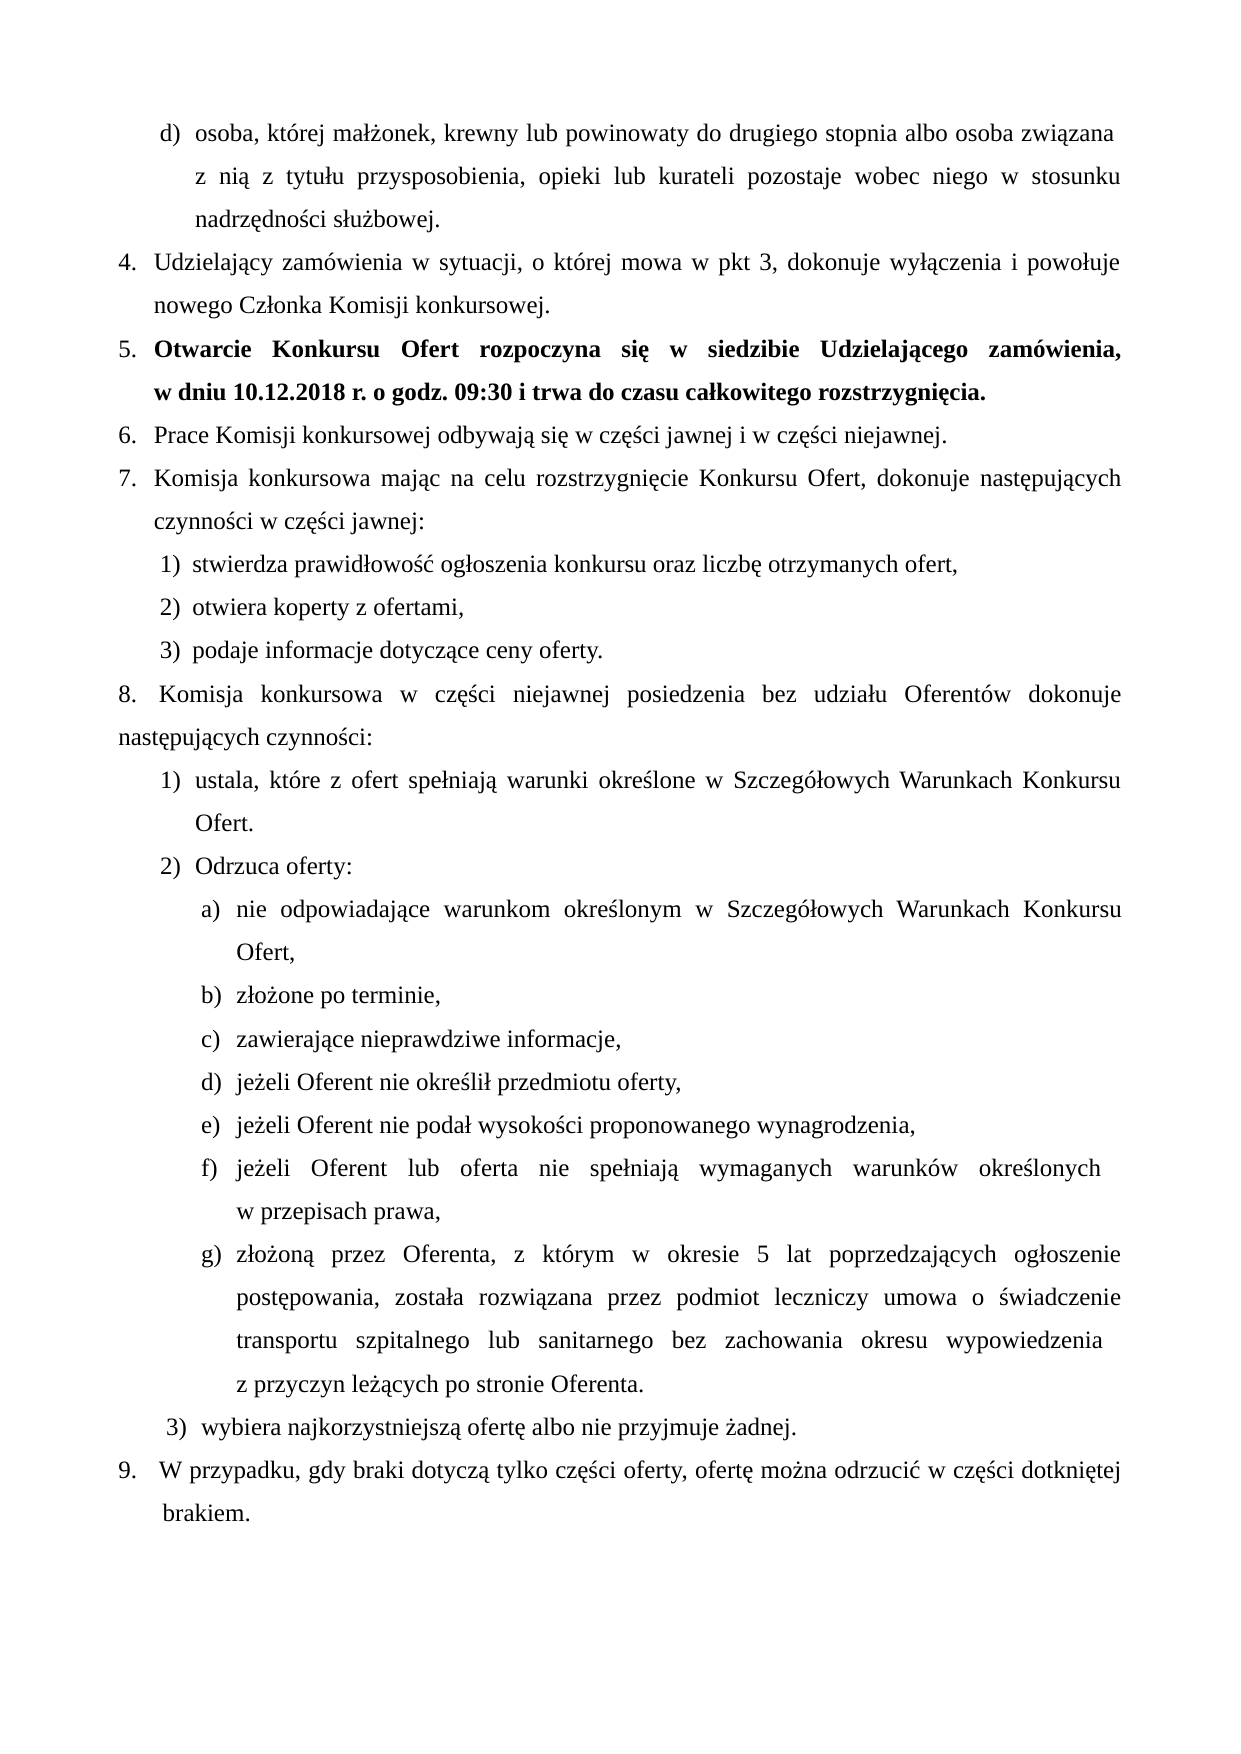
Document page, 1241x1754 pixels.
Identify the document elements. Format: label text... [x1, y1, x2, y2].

list podaje informacje dotyczące ceny oferty. [159, 636, 1122, 664]
list osoba, której małżonek, krewny lub powinowaty do drugiego stopnia albo osoba związana z nią z tytułu przysposobienia, opieki lub kurateli pozostaje wobec niego w stosunku nadrzędności służbowej. [159, 118, 1122, 233]
list Odrzuca oferty: [153, 851, 1122, 880]
list złożoną przez Oferenta, z którym w okresie 5 lat poprzedzających ogłoszenie postępowania, została rozwiązana przez podmiot leczniczy umowa o świadczenie transportu szpitalnego lub sanitarnego bez zachowania okresu wypowiedzenia z przyczyn leżących po stronie Oferenta. [201, 1239, 1122, 1397]
list jeżeli Oferent nie podał wysokości proponowanego wynagrodzenia, [201, 1110, 1122, 1139]
list jeżeli Oferent lub oferta nie spełniają wymaganych warunków określonych w przepisach prawa, [201, 1153, 1122, 1225]
list zawierające nieprawdziwe informacje, [201, 1024, 1122, 1052]
list złożone po terminie, [201, 981, 1122, 1009]
list Komisja konkursowa w części niejawnej posiedzenia bez udziału Oferentów dokonuje następujących czynności: [118, 679, 1122, 751]
list jeżeli Oferent nie określił przedmiotu oferty, [201, 1067, 1122, 1096]
list W przypadku, gdy braki dotyczą tylko części oferty, ofertę można odrzucić w części dotkniętej brakiem. [118, 1455, 1122, 1527]
list Prace Komisji konkursowej odbywają się w części jawnej i w części niejawnej. [118, 420, 1122, 449]
list Otwarcie Konkursu Ofert rozpoczyna się w siedzibie Udzielającego zamówienia, w dniu 10.12.2018 r. o godz. 09:30 i trwa do czasu całkowitego rozstrzygnięcia. [118, 334, 1122, 406]
list wybiera najkorzystniejszą ofertę albo nie przyjmuje żadnej. [159, 1412, 1122, 1441]
list stwierdza prawidłowość ogłoszenia konkursu oraz liczbę otrzymanych ofert, [159, 549, 1122, 578]
list otwiera koperty z ofertami, [159, 592, 1122, 621]
list Komisja konkursowa mając na celu rozstrzygnięcie Konkursu Ofert, dokonuje następujących czynności w części jawnej: [118, 463, 1122, 535]
list Udzielający zamówienia w sytuacji, o której mowa w pkt 3, dokonuje wyłączenia i powołuje nowego Członka Komisji konkursowej. [118, 247, 1122, 319]
list ustala, które z ofert spełniają warunki określone w Szczegółowych Warunkach Konkursu Ofert. [153, 765, 1122, 837]
list nie odpowiadające warunkom określonym w Szczegółowych Warunkach Konkursu Ofert, [201, 894, 1122, 966]
